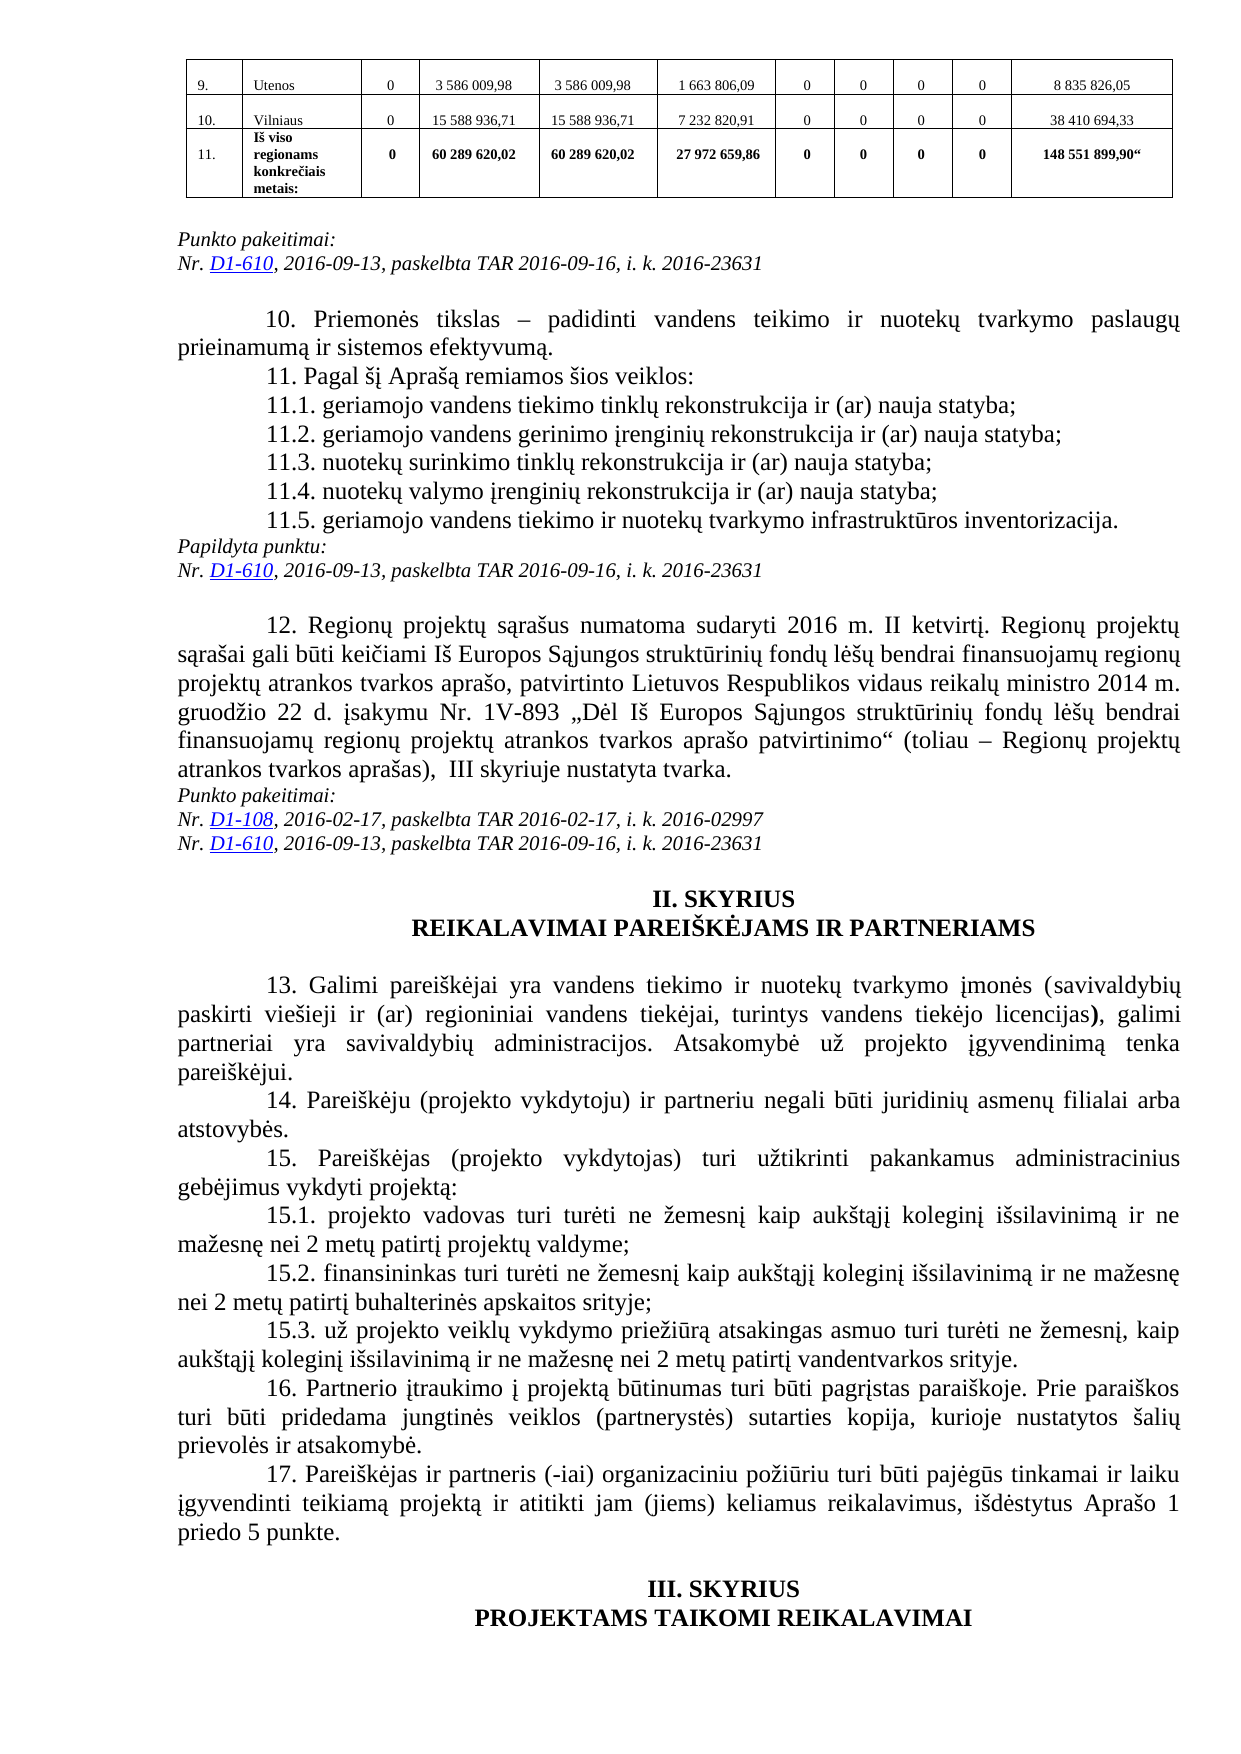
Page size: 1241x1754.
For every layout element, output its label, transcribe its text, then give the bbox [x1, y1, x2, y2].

table_cell 0 [953, 129, 1011, 197]
text 11.5. geriamojo vandens tiekimo ir nuotekų tvarkymo infrastruktūros inventorizacija. [177, 505, 1181, 534]
text 13. Galimi pareiškėjai yra vandens tiekimo ir nuotekų tvarkymo įmonės (savivaldybių paskirti viešieji ir (ar) regioniniai vandens tiekėjai, turintys vandens tiekėjo licencijas), galimi partneriai yra savivaldybių administracijos. Atsakomybė už projekto įgyvendinimą tenka pareiškėjui. [177, 970, 1181, 1085]
table_cell 0 [835, 129, 893, 197]
table_cell 0 [835, 60, 893, 94]
text Nr. D1-610, 2016-09-13, paskelbta TAR 2016-09-16, i. k. 2016-23631 [177, 251, 1181, 275]
text II. SKYRIUS [177, 884, 1181, 913]
text 11.3. nuotekų surinkimo tinklų rekonstrukcija ir (ar) nauja statyba; [177, 447, 1181, 476]
table_cell 60 289 620,02 [540, 129, 657, 197]
table_cell 0 [835, 95, 893, 128]
table_cell 148 551 899,90“ [1012, 129, 1172, 197]
text Papildyta punktu: [177, 534, 1181, 558]
text 11.4. nuotekų valymo įrenginių rekonstrukcija ir (ar) nauja statyba; [177, 476, 1181, 505]
text REIKALAVIMAI PAREIŠKĖJAMS IR PARTNERIAMS [177, 913, 1181, 942]
text 11. Pagal šį Aprašą remiamos šios veiklos: [177, 361, 1181, 390]
table_cell Vilniaus [243, 95, 361, 128]
text Punkto pakeitimai: [177, 783, 1181, 807]
table_cell 8 835 826,05 [1012, 60, 1172, 94]
table_cell 0 [953, 95, 1011, 128]
table_cell 0 [362, 129, 419, 197]
table_cell 0 [953, 60, 1011, 94]
table_cell 10. [187, 95, 242, 128]
text 15.3. už projekto veiklų vykdymo priežiūrą atsakingas asmuo turi turėti ne žemesnį, kaip aukštąjį koleginį išsilavinimą ir ne mažesnę nei 2 metų patirtį vandentvarkos srityje. [177, 1315, 1181, 1373]
table_cell 3 586 009,98 [420, 60, 539, 94]
text Nr. D1-610, 2016-09-13, paskelbta TAR 2016-09-16, i. k. 2016-23631 [177, 831, 1181, 855]
table_cell 0 [362, 95, 419, 128]
table_cell Utenos [243, 60, 361, 94]
table_cell 0 [894, 60, 952, 94]
table_cell 38 410 694,33 [1012, 95, 1172, 128]
table_cell 11. [187, 129, 242, 197]
text Nr. D1-108, 2016-02-17, paskelbta TAR 2016-02-17, i. k. 2016-02997 [177, 807, 1181, 831]
table_cell 3 586 009,98 [540, 60, 657, 94]
table_cell 27 972 659,86 [658, 129, 775, 197]
text 14. Pareiškėju (projekto vykdytoju) ir partneriu negali būti juridinių asmenų filialai arba atstovybės. [177, 1085, 1181, 1143]
text 12. Regionų projektų sąrašus numatoma sudaryti 2016 m. II ketvirtį. Regionų projektų sąrašai gali būti keičiami Iš Europos Sąjungos struktūrinių fondų lėšų bendrai finansuojamų regionų projektų atrankos tvarkos aprašo, patvirtinto Lietuvos Respublikos vidaus reikalų ministro 2014 m. gruodžio 22 d. įsakymu Nr. 1V-893 „Dėl Iš Europos Sąjungos struktūrinių fondų lėšų bendrai finansuojamų regionų projektų atrankos tvarkos aprašo patvirtinimo“ (toliau – Regionų projektų atrankos tvarkos aprašas), III skyriuje nustatyta tvarka. [177, 611, 1181, 783]
table_cell 15 588 936,71 [420, 95, 539, 128]
text 15.1. projekto vadovas turi turėti ne žemesnį kaip aukštąjį koleginį išsilavinimą ir ne mažesnę nei 2 metų patirtį projektų valdyme; [177, 1200, 1181, 1258]
text Punkto pakeitimai: [177, 227, 1181, 251]
table_cell 15 588 936,71 [540, 95, 657, 128]
text PROJEKTAMS TAIKOMI REIKALAVIMAI [177, 1603, 1181, 1632]
table_cell 9. [187, 60, 242, 94]
text III. SKYRIUS [177, 1574, 1181, 1603]
table_cell 0 [894, 95, 952, 128]
text Nr. D1-610, 2016-09-13, paskelbta TAR 2016-09-16, i. k. 2016-23631 [177, 558, 1181, 582]
table_cell 0 [776, 95, 834, 128]
table_cell 0 [894, 129, 952, 197]
table_cell 0 [776, 129, 834, 197]
table_cell 7 232 820,91 [658, 95, 775, 128]
text 17. Pareiškėjas ir partneris (-iai) organizaciniu požiūriu turi būti pajėgūs tinkamai ir laiku įgyvendinti teikiamą projektą ir atitikti jam (jiems) keliamus reikalavimus, išdėstytus Aprašo 1 priedo 5 punkte. [177, 1459, 1181, 1545]
text 16. Partnerio įtraukimo į projektą būtinumas turi būti pagrįstas paraiškoje. Prie paraiškos turi būti pridedama jungtinės veiklos (partnerystės) sutarties kopija, kurioje nustatytos šalių prievolės ir atsakomybė. [177, 1373, 1181, 1459]
text 11.2. geriamojo vandens gerinimo įrenginių rekonstrukcija ir (ar) nauja statyba; [177, 419, 1181, 447]
text 11.1. geriamojo vandens tiekimo tinklų rekonstrukcija ir (ar) nauja statyba; [177, 390, 1181, 419]
table_cell 1 663 806,09 [658, 60, 775, 94]
text 10. Priemonės tikslas – padidinti vandens teikimo ir nuotekų tvarkymo paslaugų prieinamumą ir sistemos efektyvumą. [177, 304, 1181, 361]
table_cell Iš viso regionams konkrečiais metais: [243, 129, 361, 197]
table_cell 0 [776, 60, 834, 94]
text 15.2. finansininkas turi turėti ne žemesnį kaip aukštąjį koleginį išsilavinimą ir ne mažesnę nei 2 metų patirtį buhalterinės apskaitos srityje; [177, 1258, 1181, 1315]
text 15. Pareiškėjas (projekto vykdytojas) turi užtikrinti pakankamus administracinius gebėjimus vykdyti projektą: [177, 1143, 1181, 1200]
table_cell 60 289 620,02 [420, 129, 539, 197]
table_cell 0 [362, 60, 419, 94]
